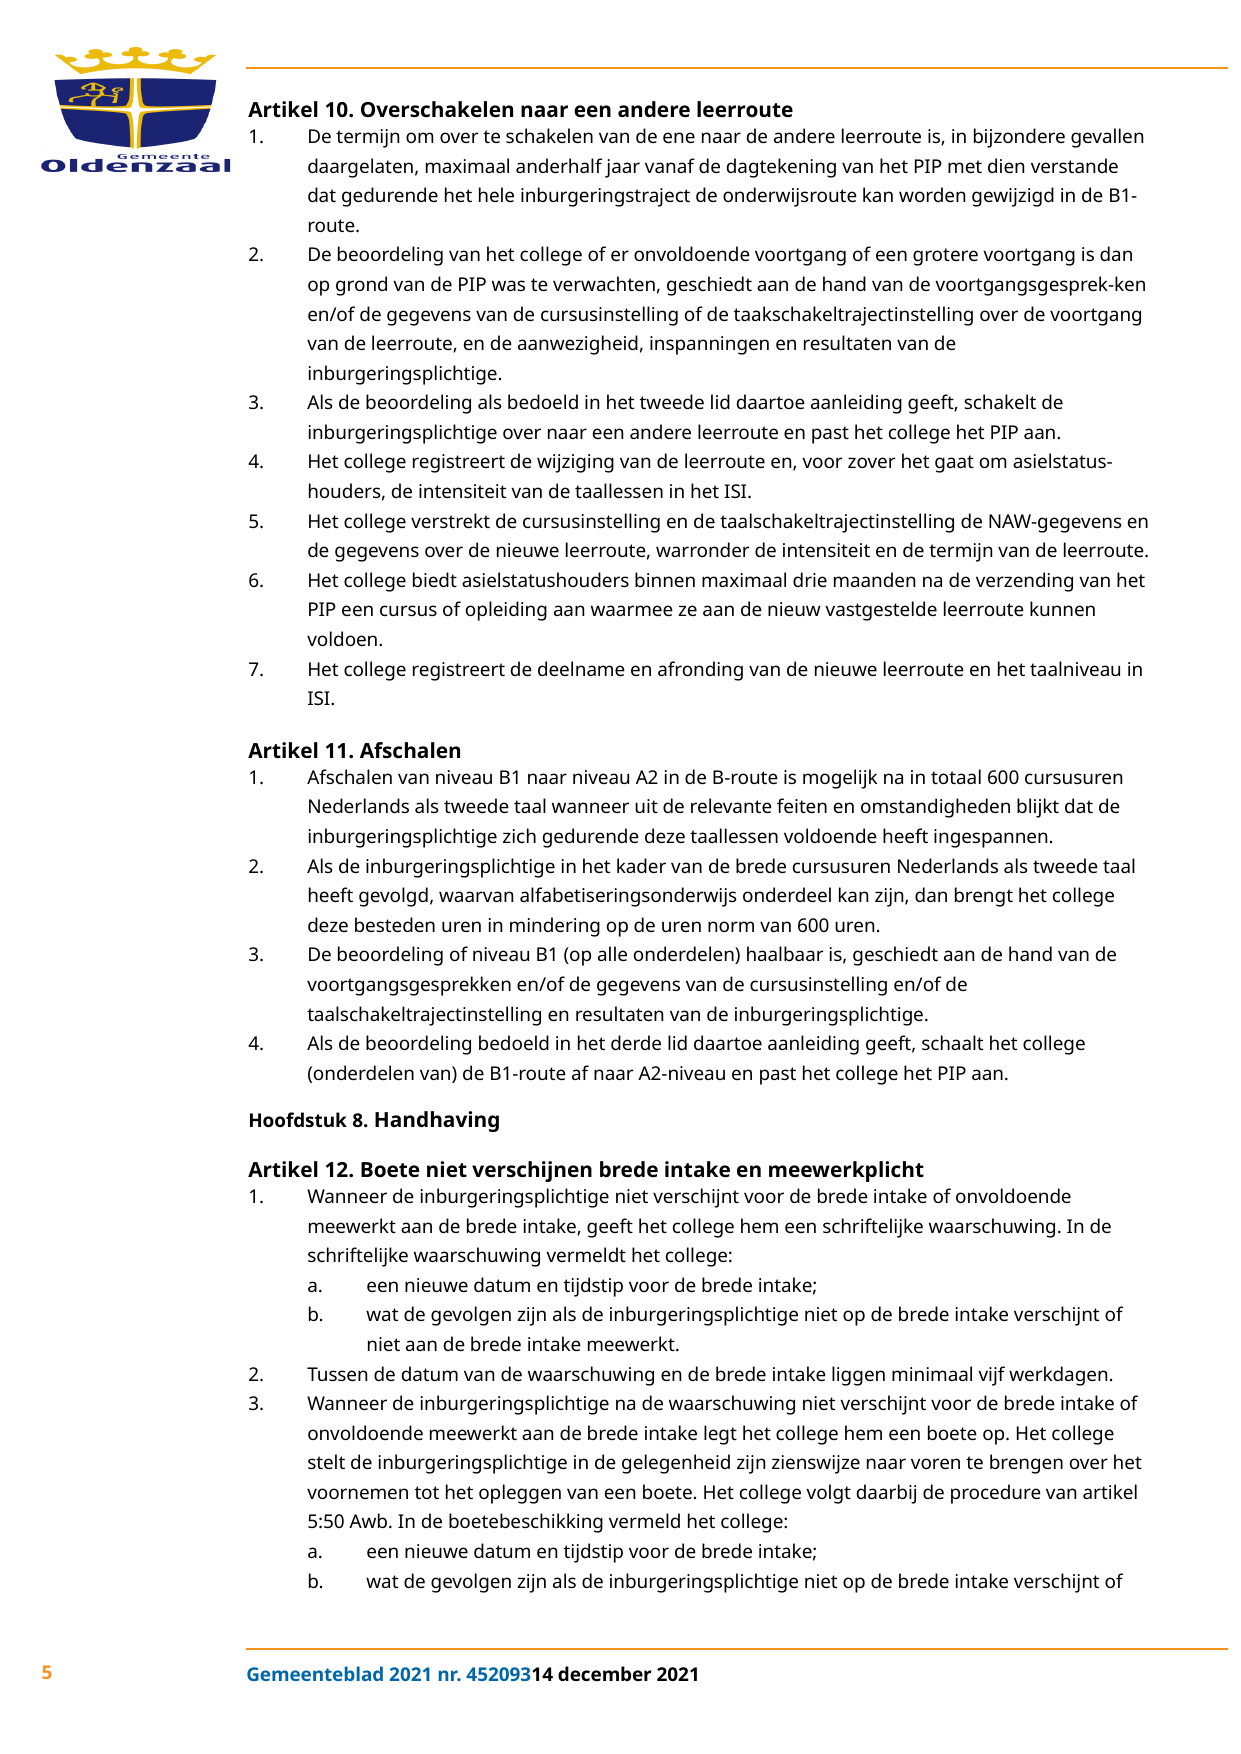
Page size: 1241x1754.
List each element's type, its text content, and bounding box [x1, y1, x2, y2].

list De beoordeling van het college of er onvoldoende voortgang of een grotere voortgang is dan op grond van de PIP was te verwachten, geschiedt aan de hand van de voortgangsgesprek-ken en/of de gegevens van de cursusinstelling of de taakschakeltrajectinstelling over de voortgang van de leerroute, en de aanwezigheid, inspanningen en resultaten van de inburgeringsplichtige. [248, 242, 1152, 386]
list Als de beoordeling als bedoeld in het tweede lid daartoe aanleiding geeft, schakelt de inburgeringsplichtige over naar een andere leerroute en past het college het PIP aan. [248, 389, 1152, 445]
list Wanneer de inburgeringsplichtige niet verschijnt voor de brede intake of onvoldoende meewerkt aan de brede intake, geeft het college hem een schriftelijke waarschuwing. In de schriftelijke waarschuwing vermeldt het college: [248, 1183, 1152, 1268]
list een nieuwe datum en tijdstip voor de brede intake; [307, 1538, 1152, 1564]
list wat de gevolgen zijn als de inburgeringsplichtige niet op de brede intake verschijnt of [307, 1568, 1152, 1594]
text Artikel 11. Afschalen [248, 736, 1152, 764]
list Als de beoordeling bedoeld in het derde lid daartoe aanleiding geeft, schaalt het college (onderdelen van) de B1-route af naar A2-niveau en past het college het PIP aan. [248, 1030, 1152, 1086]
text Artikel 12. Boete niet verschijnen brede intake en meewerkplicht [248, 1155, 1152, 1183]
list Als de inburgeringsplichtige in het kader van de brede cursusuren Nederlands als tweede taal heeft gevolgd, waarvan alfabetiseringsonderwijs onderdeel kan zijn, dan brengt het college deze besteden uren in mindering op de uren norm van 600 uren. [248, 853, 1152, 938]
list een nieuwe datum en tijdstip voor de brede intake; [307, 1272, 1152, 1298]
list wat de gevolgen zijn als de inburgeringsplichtige niet op de brede intake verschijnt of niet aan de brede intake meewerkt. [307, 1302, 1152, 1357]
list Wanneer de inburgeringsplichtige na de waarschuwing niet verschijnt voor de brede intake of onvoldoende meewerkt aan de brede intake legt het college hem een boete op. Het college stelt de inburgeringsplichtige in de gelegenheid zijn zienswijze naar voren te brengen over het voornemen tot het opleggen van een boete. Het college volgt daarbij de procedure van artikel 5:50 Awb. In de boetebeschikking vermeld het college: [248, 1390, 1152, 1534]
list De beoordeling of niveau B1 (op alle onderdelen) haalbaar is, geschiedt aan de hand van de voortgangsgesprekken en/of de gegevens van de cursusinstelling en/of de taalschakeltrajectinstelling en resultaten van de inburgeringsplichtige. [248, 942, 1152, 1027]
list Het college verstrekt de cursusinstelling en de taalschakeltrajectinstelling de NAW-gegevens en de gegevens over de nieuwe leerroute, warronder de intensiteit en de termijn van de leerroute. [248, 508, 1152, 563]
text Artikel 10. Overschakelen naar een andere leerroute [248, 95, 1152, 123]
list Tussen de datum van de waarschuwing en de brede intake liggen minimaal vijf werkdagen. [248, 1361, 1152, 1387]
list Afschalen van niveau B1 naar niveau A2 in de B-route is mogelijk na in totaal 600 cursusuren Nederlands als tweede taal wanneer uit de relevante feiten en omstandigheden blijkt dat de inburgeringsplichtige zich gedurende deze taallessen voldoende heeft ingespannen. [248, 764, 1152, 849]
list Het college registreert de deelname en afronding van de nieuwe leerroute en het taalniveau in ISI. [248, 656, 1152, 711]
text Hoofdstuk 8. Handhaving [248, 1106, 1152, 1134]
list Het college registreert de wijziging van de leerroute en, voor zover het gaat om asielstatus-houders, de intensiteit van de taallessen in het ISI. [248, 449, 1152, 504]
list Het college biedt asielstatushouders binnen maximaal drie maanden na de verzending van het PIP een cursus of opleiding aan waarmee ze aan de nieuw vastgestelde leerroute kunnen voldoen. [248, 567, 1152, 652]
list De termijn om over te schakelen van de ene naar de andere leerroute is, in bijzondere gevallen daargelaten, maximaal anderhalf jaar vanaf de dagtekening van het PIP met dien verstande dat gedurende het hele inburgeringstraject de onderwijsroute kan worden gewijzigd in de B1-route. [248, 123, 1152, 238]
picture [41, 47, 231, 172]
